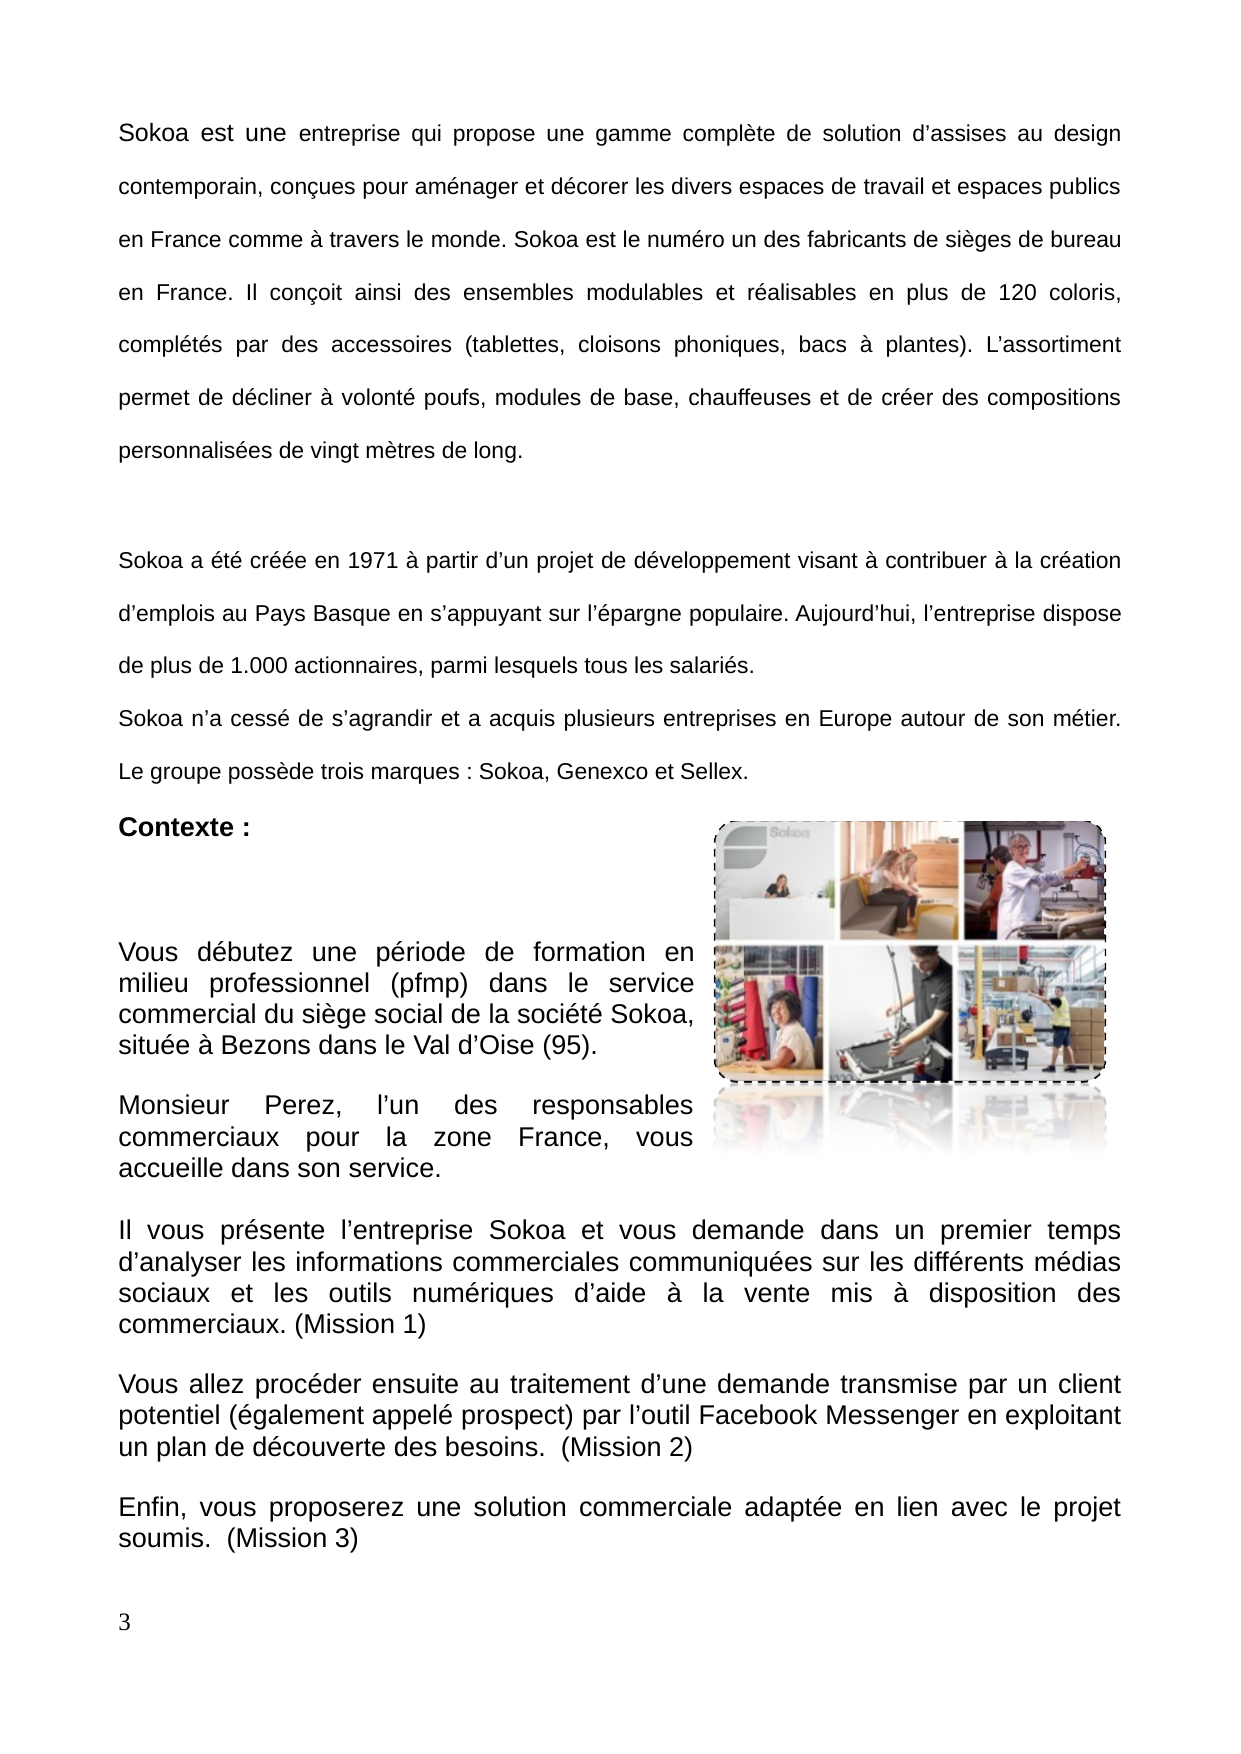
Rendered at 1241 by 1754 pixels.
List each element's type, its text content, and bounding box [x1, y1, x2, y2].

text Enfin, vous proposerez une solution commerciale adaptée en lien avec le projet soumis. (Mission 3) [118, 1462, 1122, 1553]
text Vous débutez une période de formation en milieu professionnel (pfmp) dans le service commercial du siège social de la société Sokoa, située à Bezons dans le Val d’Oise (95). [118, 936, 865, 1061]
picture [745, 836, 1109, 1157]
text Sokoa a été créée en 1971 à partir d’un projet de développement visant à contribuer à la création d’emplois au Pays Basque en s’appuyant sur l’épargne populaire. Aujourd’hui, l’entreprise dispose de plus de 1.000 actionnaires, parmi lesquels tous les salariés. [118, 547, 1122, 679]
text Il vous présente l’entreprise Sokoa et vous demande dans un premier temps d’analyser les informations commerciales communiquées sur les différents médias sociaux et les outils numériques d’aide à la vente mis à disposition des commerciaux. (Mission 1) [118, 1214, 1122, 1339]
text Monsieur Perez, l’un des responsables commerciaux pour la zone France, vous accueille dans son service. [118, 1061, 1122, 1183]
text Sokoa n’a cessé de s’agrandir et a acquis plusieurs entreprises en Europe autour de son métier. Le groupe possède trois marques : Sokoa, Genexco et Sellex. [118, 705, 1122, 784]
text Vous allez procéder ensuite au traitement d’une demande transmise par un client potentiel (également appelé prospect) par l’outil Facebook Messenger en exploitant un plan de découverte des besoins. (Mission 2) [118, 1339, 1122, 1462]
text Sokoa est une entreprise qui propose une gamme complète de solution d’assises au design contemporain, conçues pour aménager et décorer les divers espaces de travail et espaces publics en France comme à travers le monde. Sokoa est le numéro un des fabricants de sièges de bureau en France. Il conçoit ainsi des ensembles modulables et réalisables en plus de 120 coloris, complétés par des accessoires (tablettes, cloisons phoniques, bacs à plantes). L’assortiment permet de décliner à volonté poufs, modules de base, chauffeuses et de créer des compositions personnalisées de vingt mètres de long. [118, 118, 1122, 463]
text Contexte : [118, 811, 1122, 842]
